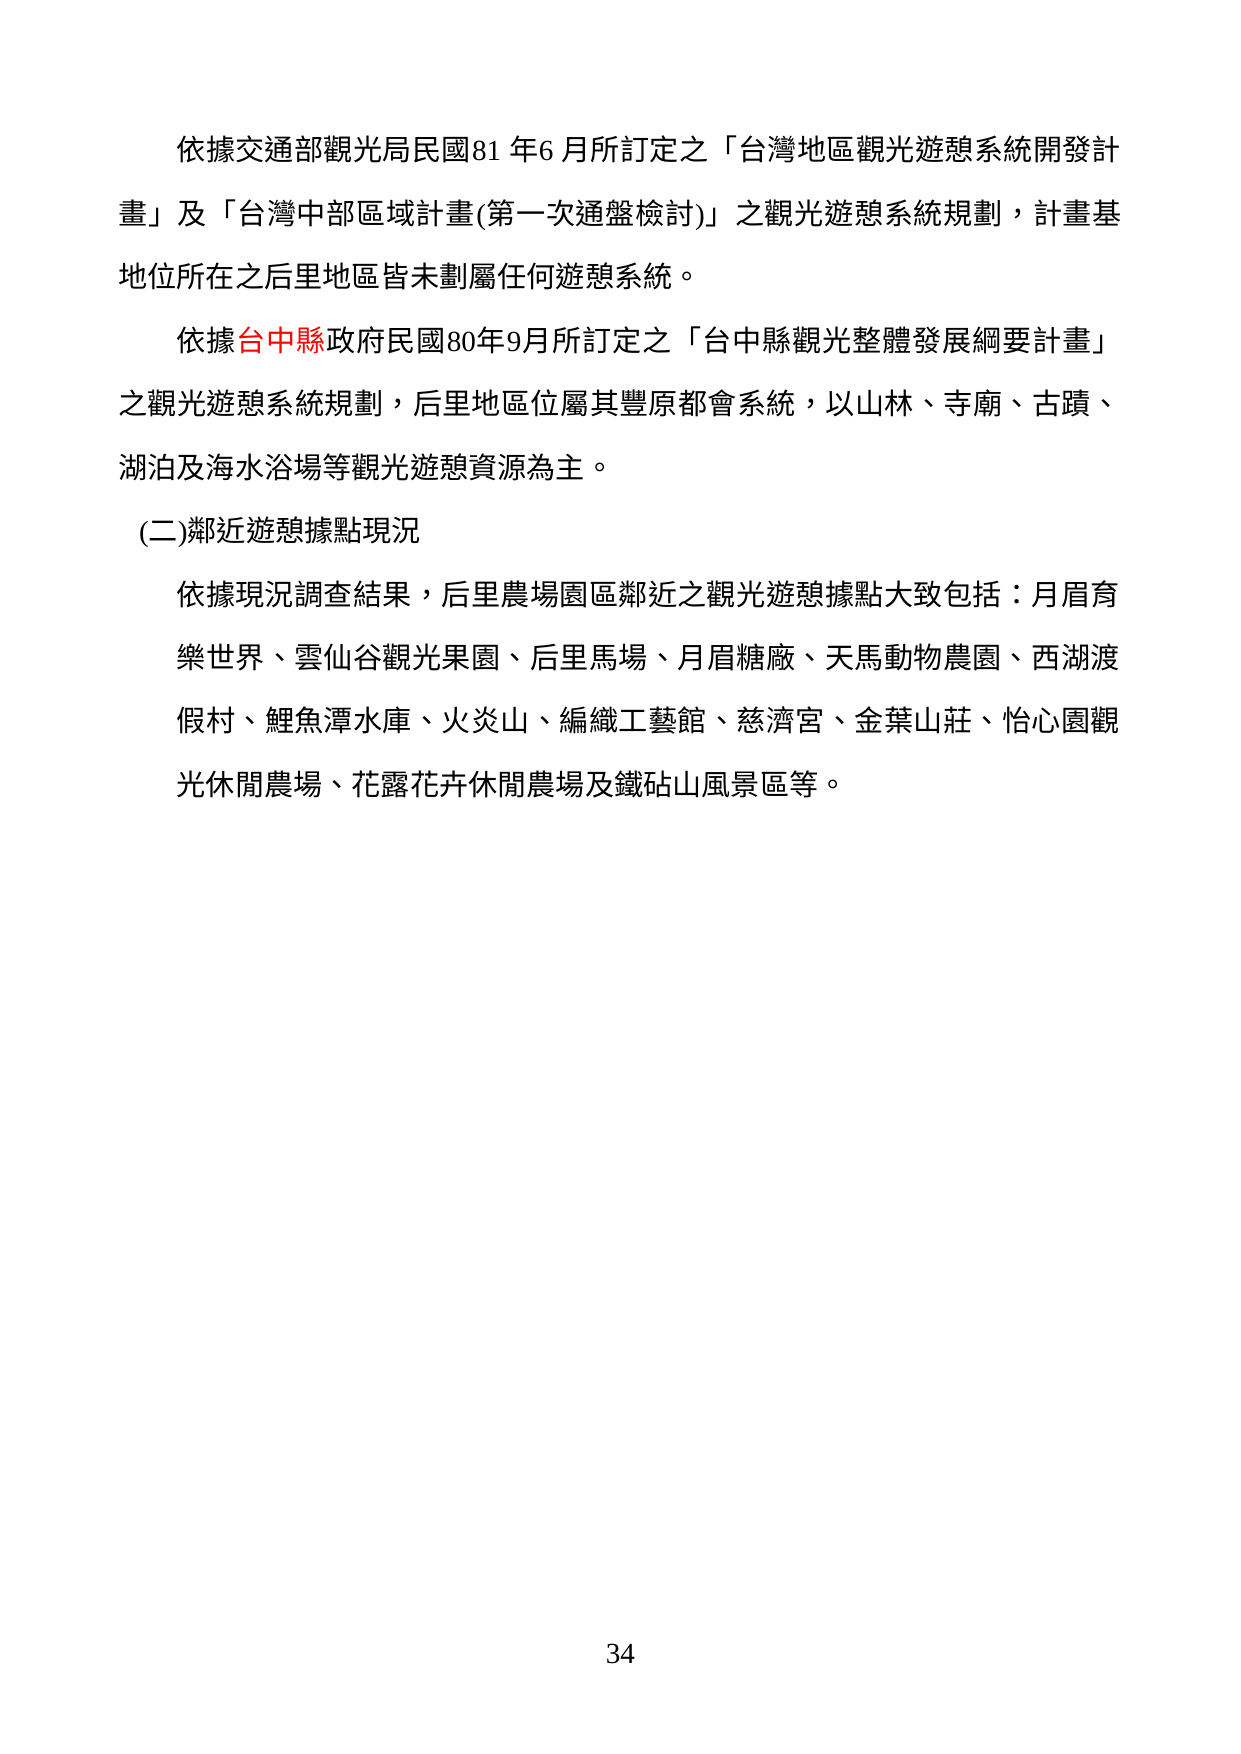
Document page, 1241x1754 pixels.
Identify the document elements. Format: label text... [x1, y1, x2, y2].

text (二)鄰近遊憩據點現況 [118, 508, 1122, 550]
text 依據交通部觀光局民國81 年6 月所訂定之「台灣地區觀光遊憩系統開發計畫」及「台灣中部區域計畫(第一次通盤檢討)」之觀光遊憩系統規劃，計畫基地位所在之后里地區皆未劃屬任何遊憩系統。 [118, 127, 1122, 296]
text 依據台中縣政府民國80年9月所訂定之「台中縣觀光整體發展綱要計畫」之觀光遊憩系統規劃，后里地區位屬其豐原都會系統，以山林、寺廟、古蹟、湖泊及海水浴場等觀光遊憩資源為主。 [118, 317, 1122, 486]
text 依據現況調查結果，后里農場園區鄰近之觀光遊憩據點大致包括：月眉育樂世界、雲仙谷觀光果園、后里馬場、月眉糖廠、天馬動物農園、西湖渡假村、鯉魚潭水庫、火炎山、編織工藝館、慈濟宮、金葉山莊、怡心園觀光休閒農場、花露花卉休閒農場及鐵砧山風景區等。 [176, 571, 1122, 804]
